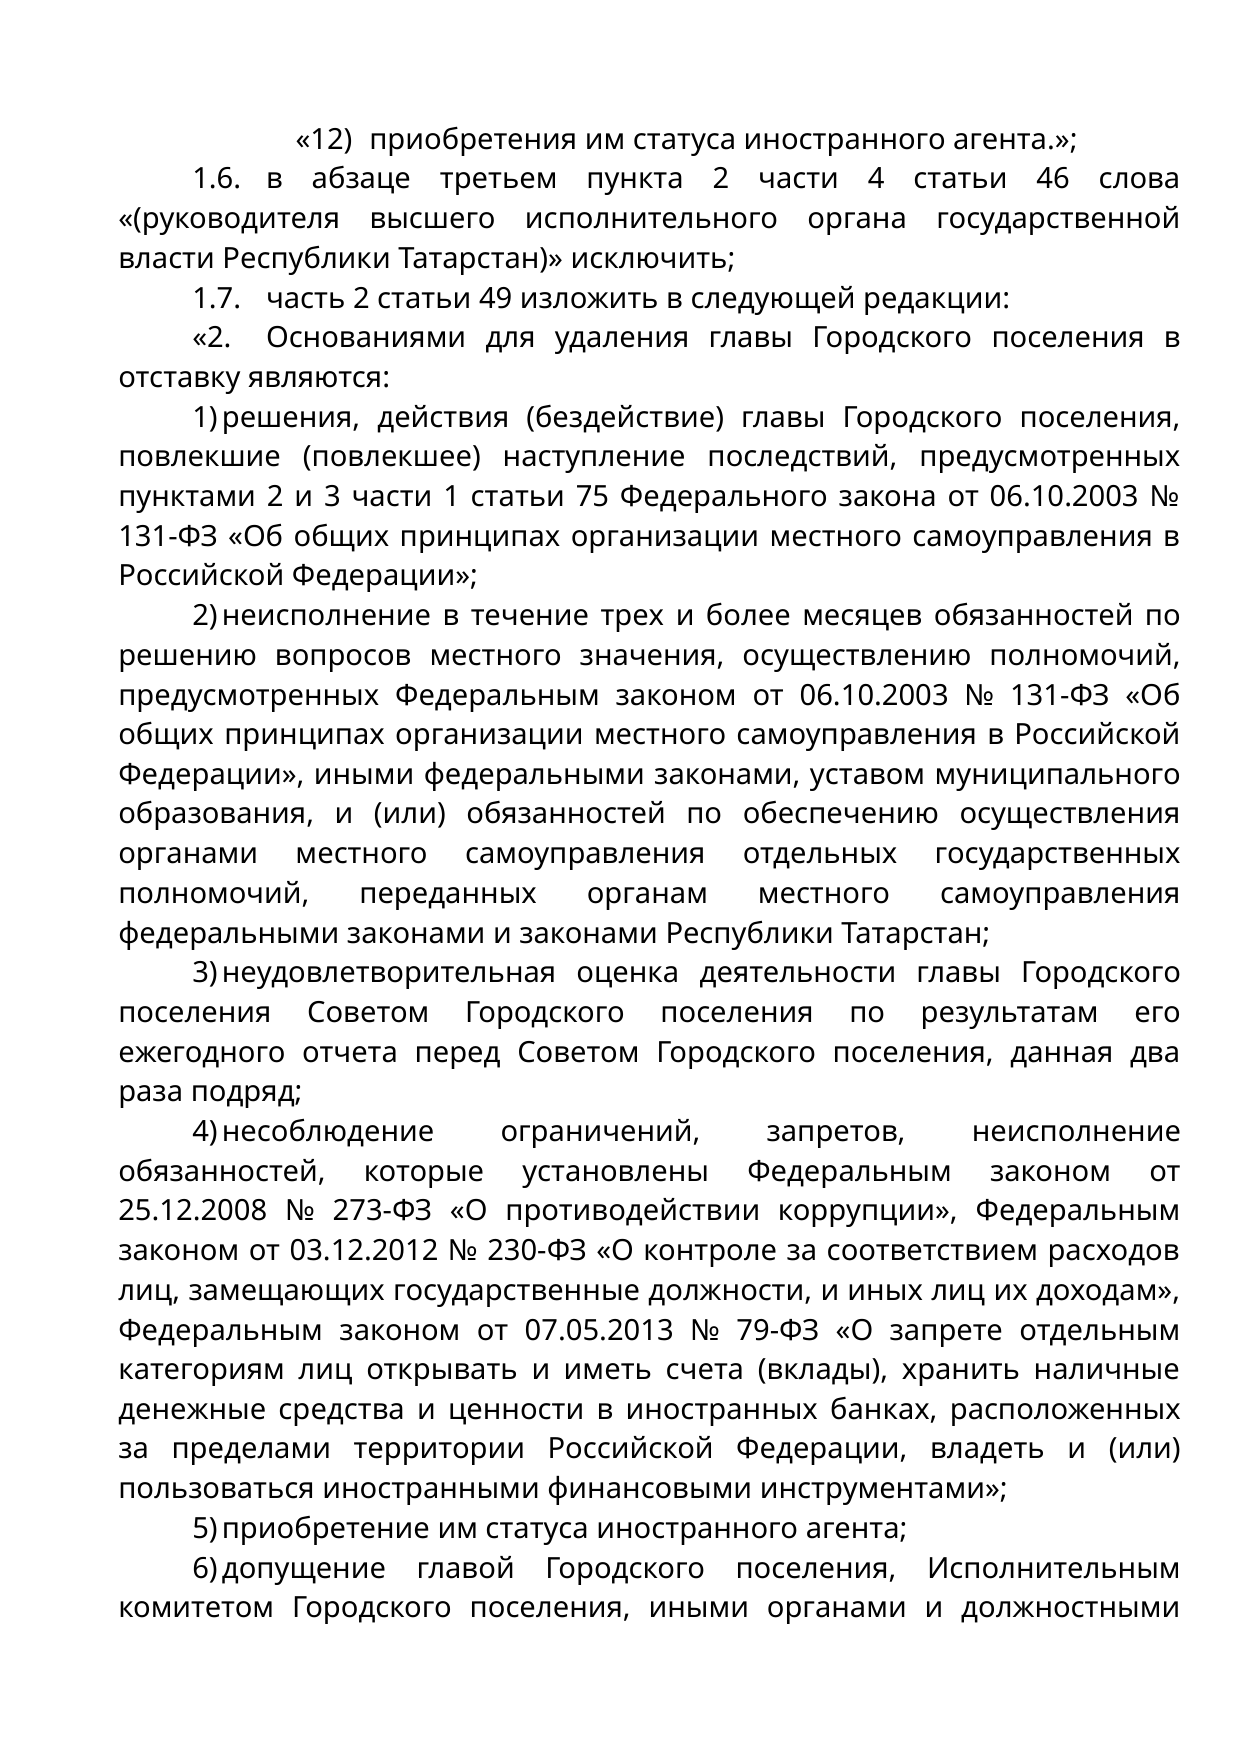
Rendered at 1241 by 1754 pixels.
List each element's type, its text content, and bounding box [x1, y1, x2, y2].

list 2) неисполнение в течение трех и более месяцев обязанностей по решению вопросов местного значения, осуществлению полномочий, предусмотренных Федеральным законом от 06.10.2003 № 131-ФЗ «Об общих принципах организации местного самоуправления в Российской Федерации», иными федеральными законами, уставом муниципального образования, и (или) обязанностей по обеспечению осуществления органами местного самоуправления отдельных государственных полномочий, переданных органам местного самоуправления федеральными законами и законами Республики Татарстан; [118, 594, 1181, 952]
list 1) решения, действия (бездействие) главы Городского поселения, повлекшие (повлекшее) наступление последствий, предусмотренных пунктами 2 и 3 части 1 статьи 75 Федерального закона от 06.10.2003 № 131-ФЗ «Об общих принципах организации местного самоуправления в Российской Федерации»; [118, 396, 1181, 594]
list 6) допущение главой Городского поселения, Исполнительным комитетом Городского поселения, иными органами и должностными [118, 1547, 1181, 1626]
list 4) несоблюдение ограничений, запретов, неисполнение обязанностей, которые установлены Федеральным законом от 25.12.2008 № 273-ФЗ «О противодействии коррупции», Федеральным законом от 03.12.2012 № 230-ФЗ «О контроле за соответствием расходов лиц, замещающих государственные должности, и иных лиц их доходам», Федеральным законом от 07.05.2013 № 79-ФЗ «О запрете отдельным категориям лиц открывать и иметь счета (вклады), хранить наличные денежные средства и ценности в иностранных банках, расположенных за пределами территории Российской Федерации, владеть и (или) пользоваться иностранными финансовыми инструментами»; [118, 1110, 1181, 1507]
list «2. Основаниями для удаления главы Городского поселения в отставку являются: [118, 317, 1181, 396]
list 5) приобретение им статуса иностранного агента; [118, 1507, 1181, 1547]
list часть 2 статьи 49 изложить в следующей редакции: [118, 277, 1181, 317]
list в абзаце третьем пункта 2 части 4 статьи 46 слова «(руководителя высшего исполнительного органа государственной власти Республики Татарстан)» исключить; [118, 158, 1181, 277]
text «12) приобретения им статуса иностранного агента.»; [118, 118, 1181, 158]
list 3) неудовлетворительная оценка деятельности главы Городского поселения Советом Городского поселения по результатам его ежегодного отчета перед Советом Городского поселения, данная два раза подряд; [118, 952, 1181, 1110]
